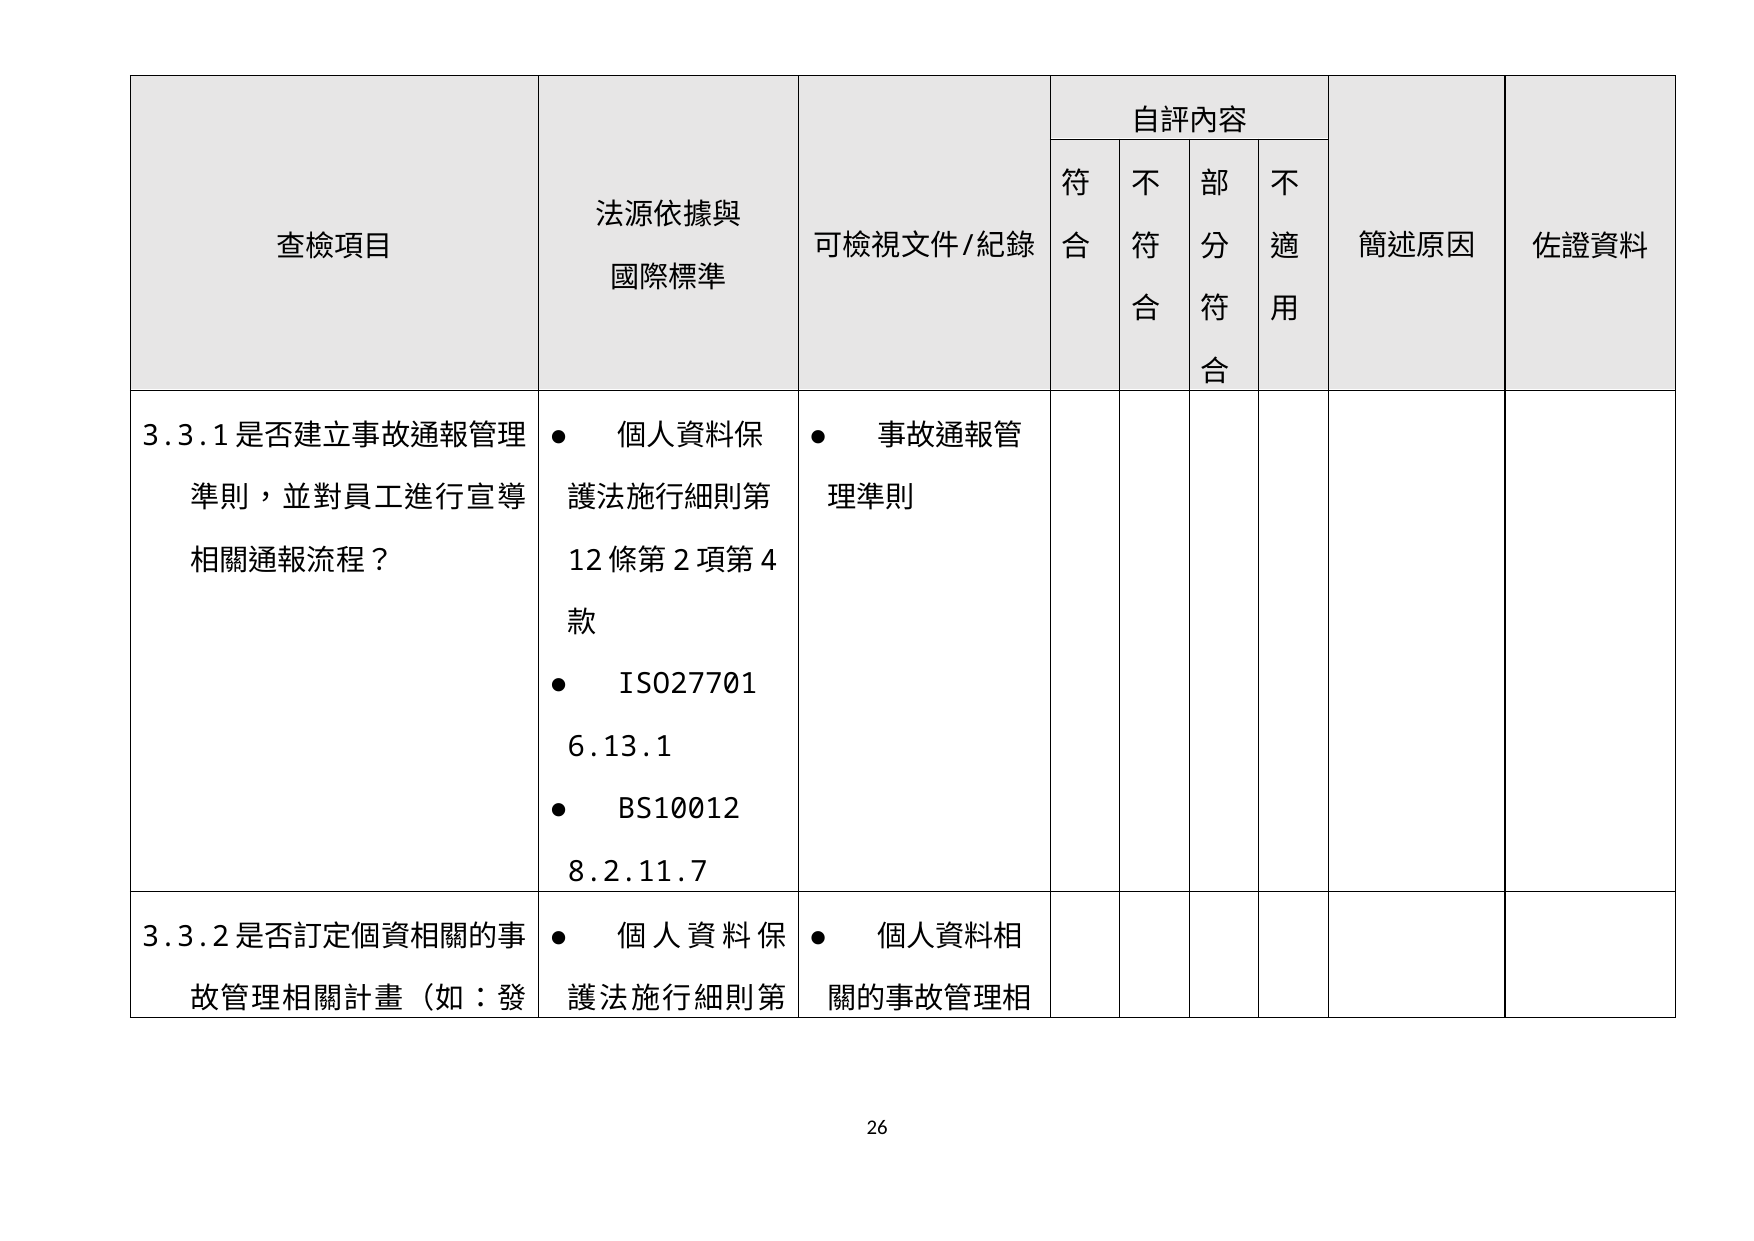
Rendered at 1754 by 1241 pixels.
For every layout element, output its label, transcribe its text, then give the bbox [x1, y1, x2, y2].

table_cell 3.3.2是否訂定個資相關的事故管理相關計畫（如：發 [131, 892, 538, 1017]
table_cell 不適用 [1259, 140, 1328, 389]
table_cell [1506, 391, 1675, 891]
table_cell [1120, 892, 1189, 1017]
table_header 查檢項目 [131, 76, 538, 389]
table_header 佐證資料 [1506, 76, 1675, 389]
table_cell [1190, 892, 1258, 1017]
table_cell [1259, 892, 1328, 1017]
table_cell 個人資料保護法施行細則第12條第2項第4款 ISO27701 6.13.1 BS10012 8.2.11.7 [539, 391, 798, 891]
table_cell [1329, 391, 1504, 891]
table_header 法源依據與 國際標準 [539, 76, 798, 389]
table_cell 部分符合 [1190, 140, 1258, 389]
table_header 可檢視文件/紀錄 [799, 76, 1050, 389]
table_header 自評內容 [1051, 76, 1328, 138]
table_cell [1051, 892, 1119, 1017]
table_cell 事故通報管理準則 [799, 391, 1050, 891]
table_cell [1329, 892, 1504, 1017]
table_cell [1120, 391, 1189, 891]
table_cell 個人資料相關的事故管理相關計畫 [799, 892, 1050, 1017]
table_cell 符合 [1051, 140, 1119, 389]
table_cell 3.3.1是否建立事故通報管理準則，並對員工進行宣導相關通報流程？ [131, 391, 538, 891]
table_header 簡述原因 [1329, 76, 1504, 389]
table_cell [1506, 892, 1675, 1017]
table_cell [1259, 391, 1328, 891]
table_cell [1190, 391, 1258, 891]
table_cell 個人資料保護法施行細則第12條第2項第4款 ISO27701 6.13.1 BS10012 8.2.11.7 [539, 892, 798, 1017]
table_cell [1051, 391, 1119, 891]
table_cell 不符合 [1120, 140, 1189, 389]
